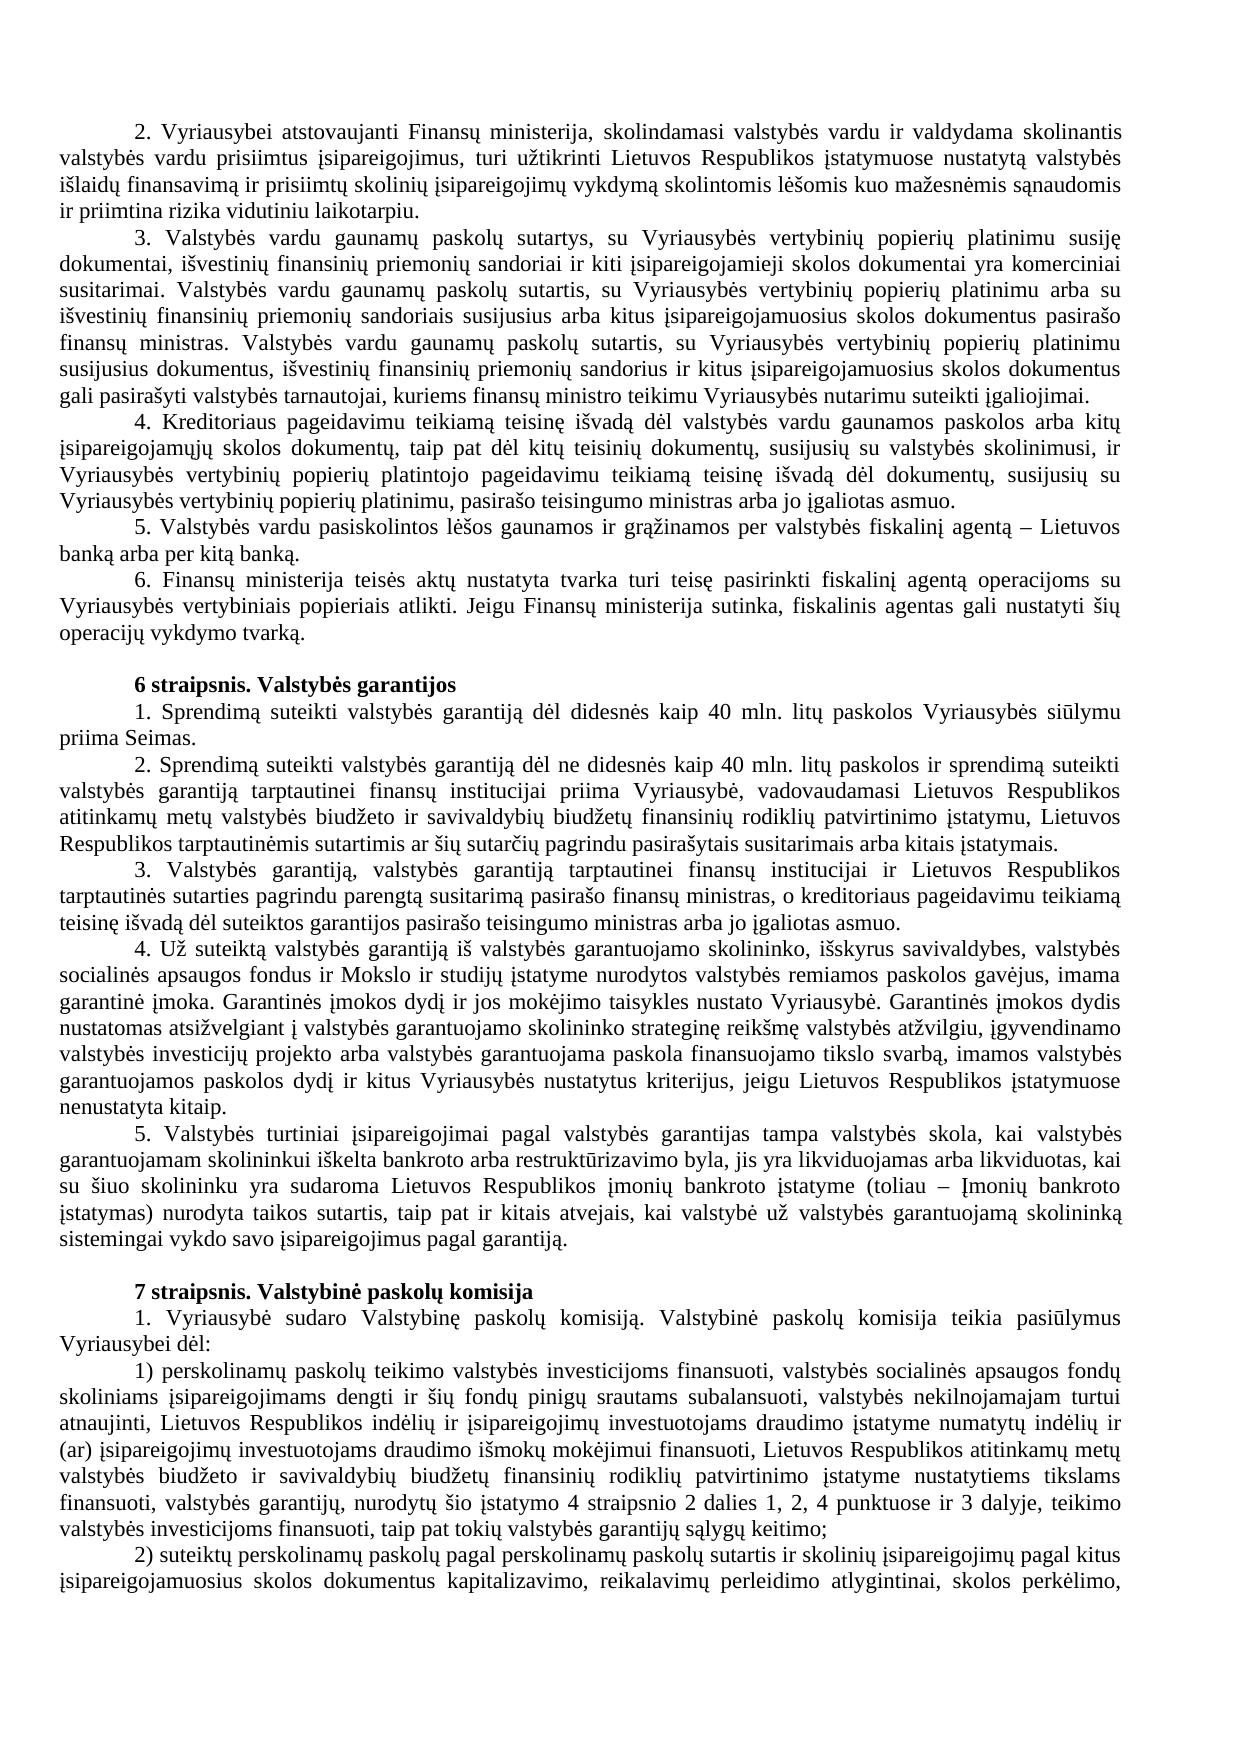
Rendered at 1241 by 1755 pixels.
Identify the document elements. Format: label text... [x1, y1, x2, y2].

text 5. Valstybės vardu pasiskolintos lėšos gaunamos ir grąžinamos per valstybės fiskalinį agentą – Lietuvos banką arba per kitą banką. [59, 513, 1122, 566]
text 4. Kreditoriaus pageidavimu teikiamą teisinę išvadą dėl valstybės vardu gaunamos paskolos arba kitų įsipareigojamųjų skolos dokumentų, taip pat dėl kitų teisinių dokumentų, susijusių su valstybės skolinimusi, ir Vyriausybės vertybinių popierių platintojo pageidavimu teikiamą teisinę išvadą dėl dokumentų, susijusių su Vyriausybės vertybinių popierių platinimu, pasirašo teisingumo ministras arba jo įgaliotas asmuo. [59, 408, 1122, 513]
text 2) suteiktų perskolinamų paskolų pagal perskolinamų paskolų sutartis ir skolinių įsipareigojimų pagal kitus įsipareigojamuosius skolos dokumentus kapitalizavimo, reikalavimų perleidimo atlygintinai, skolos perkėlimo, [59, 1541, 1122, 1594]
text 7 straipsnis. Valstybinė paskolų komisija [59, 1278, 1122, 1304]
text 3. Valstybės vardu gaunamų paskolų sutartys, su Vyriausybės vertybinių popierių platinimu susiję dokumentai, išvestinių finansinių priemonių sandoriai ir kiti įsipareigojamieji skolos dokumentai yra komerciniai susitarimai. Valstybės vardu gaunamų paskolų sutartis, su Vyriausybės vertybinių popierių platinimu arba su išvestinių finansinių priemonių sandoriais susijusius arba kitus įsipareigojamuosius skolos dokumentus pasirašo finansų ministras. Valstybės vardu gaunamų paskolų sutartis, su Vyriausybės vertybinių popierių platinimu susijusius dokumentus, išvestinių finansinių priemonių sandorius ir kitus įsipareigojamuosius skolos dokumentus gali pasirašyti valstybės tarnautojai, kuriems finansų ministro teikimu Vyriausybės nutarimu suteikti įgaliojimai. [59, 223, 1122, 408]
text 1. Sprendimą suteikti valstybės garantiją dėl didesnės kaip 40 mln. litų paskolos Vyriausybės siūlymu priima Seimas. [59, 698, 1122, 751]
text 3. Valstybės garantiją, valstybės garantiją tarptautinei finansų institucijai ir Lietuvos Respublikos tarptautinės sutarties pagrindu parengtą susitarimą pasirašo finansų ministras, o kreditoriaus pageidavimu teikiamą teisinę išvadą dėl suteiktos garantijos pasirašo teisingumo ministras arba jo įgaliotas asmuo. [59, 856, 1122, 935]
text 5. Valstybės turtiniai įsipareigojimai pagal valstybės garantijas tampa valstybės skola, kai valstybės garantuojamam skolininkui iškelta bankroto arba restruktūrizavimo byla, jis yra likviduojamas arba likviduotas, kai su šiuo skolininku yra sudaroma Lietuvos Respublikos įmonių bankroto įstatyme (toliau – Įmonių bankroto įstatymas) nurodyta taikos sutartis, taip pat ir kitais atvejais, kai valstybė už valstybės garantuojamą skolininką sistemingai vykdo savo įsipareigojimus pagal garantiją. [59, 1119, 1122, 1251]
text 2. Vyriausybei atstovaujanti Finansų ministerija, skolindamasi valstybės vardu ir valdydama skolinantis valstybės vardu prisiimtus įsipareigojimus, turi užtikrinti Lietuvos Respublikos įstatymuose nustatytą valstybės išlaidų finansavimą ir prisiimtų skolinių įsipareigojimų vykdymą skolintomis lėšomis kuo mažesnėmis sąnaudomis ir priimtina rizika vidutiniu laikotarpiu. [59, 118, 1122, 223]
text 6. Finansų ministerija teisės aktų nustatyta tvarka turi teisę pasirinkti fiskalinį agentą operacijoms su Vyriausybės vertybiniais popieriais atlikti. Jeigu Finansų ministerija sutinka, fiskalinis agentas gali nustatyti šių operacijų vykdymo tvarką. [59, 566, 1122, 645]
text 1. Vyriausybė sudaro Valstybinę paskolų komisiją. Valstybinė paskolų komisija teikia pasiūlymus Vyriausybei dėl: [59, 1304, 1122, 1357]
text 6 straipsnis. Valstybės garantijos [59, 672, 1122, 698]
text 2. Sprendimą suteikti valstybės garantiją dėl ne didesnės kaip 40 mln. litų paskolos ir sprendimą suteikti valstybės garantiją tarptautinei finansų institucijai priima Vyriausybė, vadovaudamasi Lietuvos Respublikos atitinkamų metų valstybės biudžeto ir savivaldybių biudžetų finansinių rodiklių patvirtinimo įstatymu, Lietuvos Respublikos tarptautinėmis sutartimis ar šių sutarčių pagrindu pasirašytais susitarimais arba kitais įstatymais. [59, 751, 1122, 856]
text 4. Už suteiktą valstybės garantiją iš valstybės garantuojamo skolininko, išskyrus savivaldybes, valstybės socialinės apsaugos fondus ir Mokslo ir studijų įstatyme nurodytos valstybės remiamos paskolos gavėjus, imama garantinė įmoka. Garantinės įmokos dydį ir jos mokėjimo taisykles nustato Vyriausybė. Garantinės įmokos dydis nustatomas atsižvelgiant į valstybės garantuojamo skolininko strateginę reikšmę valstybės atžvilgiu, įgyvendinamo valstybės investicijų projekto arba valstybės garantuojama paskola finansuojamo tikslo svarbą, imamos valstybės garantuojamos paskolos dydį ir kitus Vyriausybės nustatytus kriterijus, jeigu Lietuvos Respublikos įstatymuose nenustatyta kitaip. [59, 935, 1122, 1119]
text 1) perskolinamų paskolų teikimo valstybės investicijoms finansuoti, valstybės socialinės apsaugos fondų skoliniams įsipareigojimams dengti ir šių fondų pinigų srautams subalansuoti, valstybės nekilnojamajam turtui atnaujinti, Lietuvos Respublikos indėlių ir įsipareigojimų investuotojams draudimo įstatyme numatytų indėlių ir (ar) įsipareigojimų investuotojams draudimo išmokų mokėjimui finansuoti, Lietuvos Respublikos atitinkamų metų valstybės biudžeto ir savivaldybių biudžetų finansinių rodiklių patvirtinimo įstatyme nustatytiems tikslams finansuoti, valstybės garantijų, nurodytų šio įstatymo 4 straipsnio 2 dalies 1, 2, 4 punktuose ir 3 dalyje, teikimo valstybės investicijoms finansuoti, taip pat tokių valstybės garantijų sąlygų keitimo; [59, 1357, 1122, 1541]
